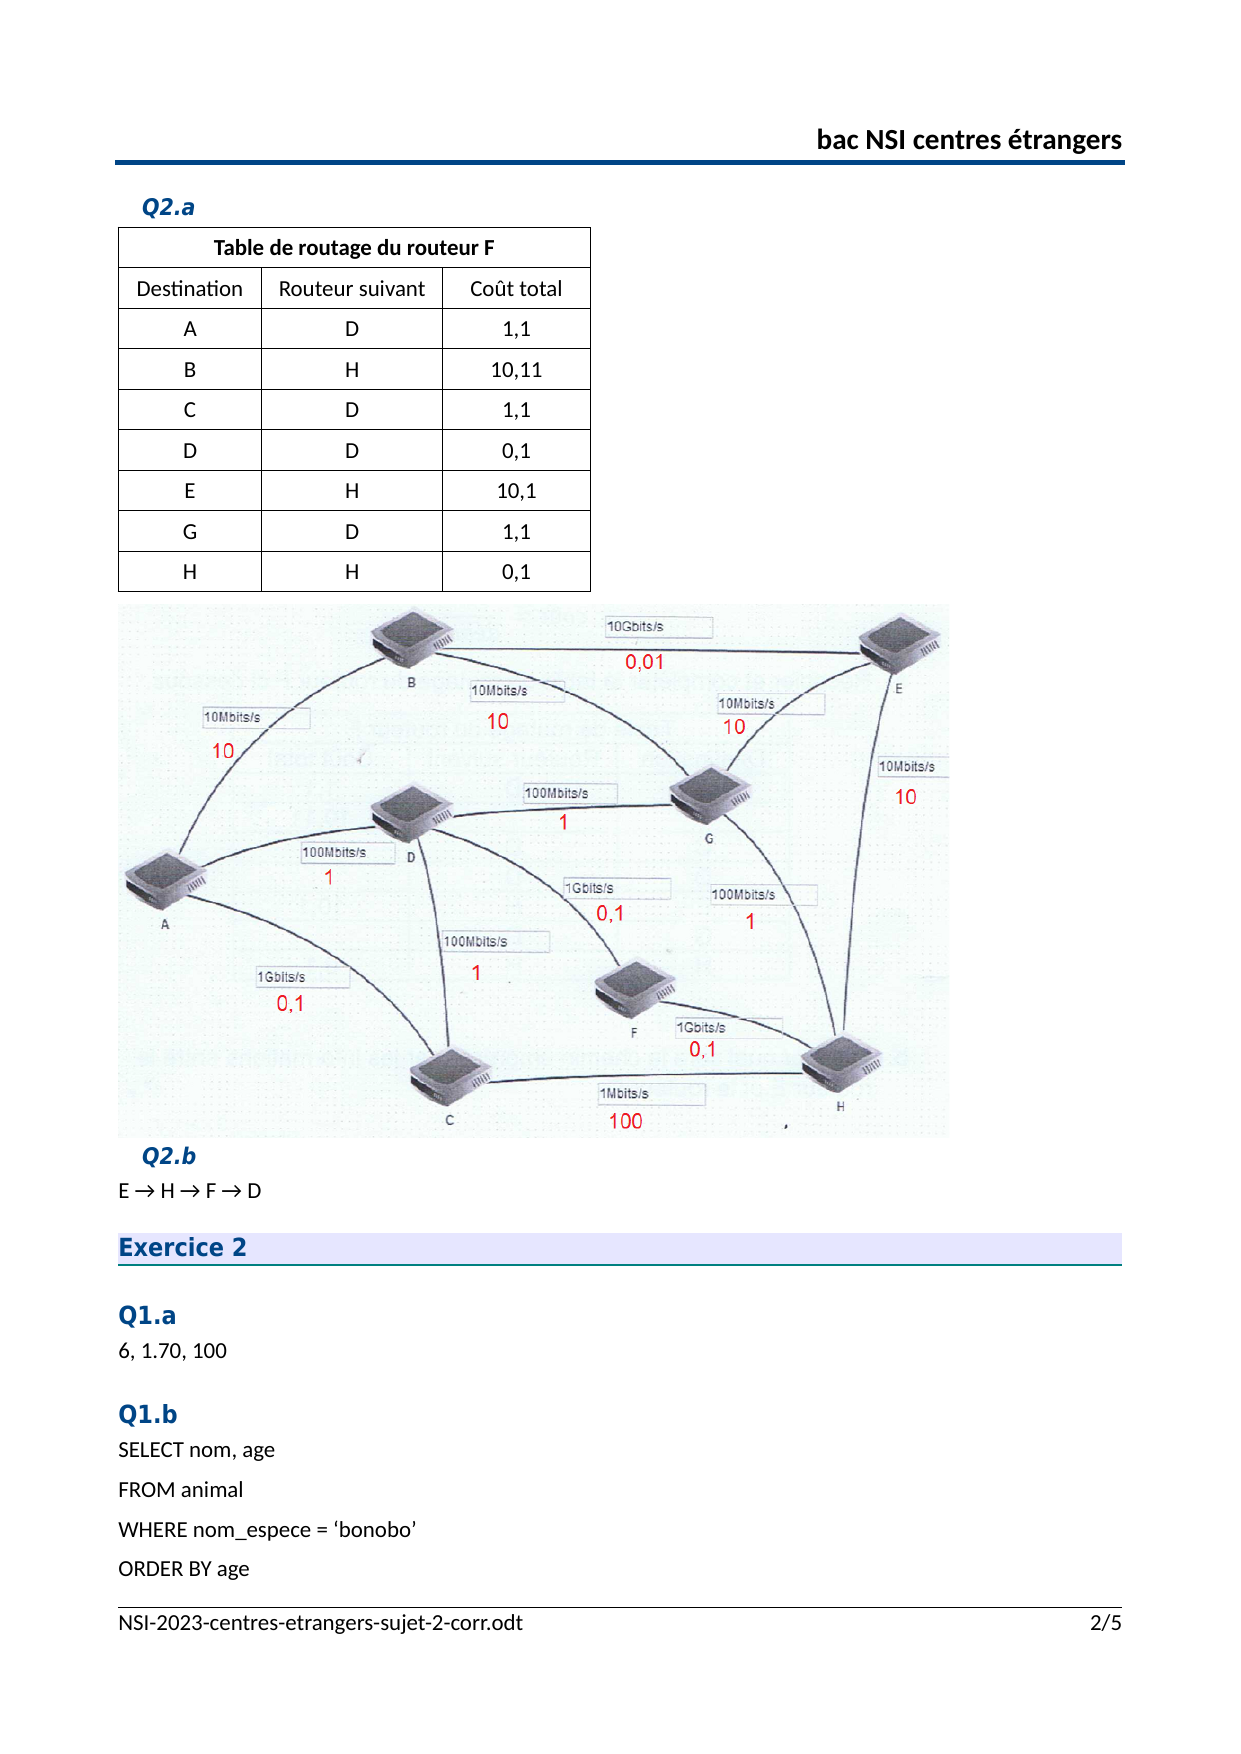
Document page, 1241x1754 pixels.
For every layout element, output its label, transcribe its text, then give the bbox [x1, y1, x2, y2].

table_cell 1,1 [443, 309, 590, 348]
table_cell Destination [119, 268, 261, 308]
subtitle Q1.a [118, 1301, 1122, 1331]
table_cell E [119, 471, 261, 510]
table_cell C [119, 390, 261, 429]
text WHERE nom_espece = ‘bonobo’ [118, 1515, 1122, 1543]
table_cell 1,1 [443, 390, 590, 429]
table_cell [591, 348, 1122, 389]
table_header Table de routage du routeur F [119, 228, 590, 267]
table_cell G [119, 511, 261, 551]
subtitle Q2.a [142, 194, 1122, 221]
table_cell 10,11 [443, 349, 590, 389]
table_cell Coût total [443, 268, 590, 308]
table_cell 0,1 [443, 430, 590, 470]
text FROM animal [118, 1475, 1122, 1503]
table_cell H [119, 552, 261, 591]
table_cell D [119, 430, 261, 470]
table_cell D [262, 430, 442, 470]
table_cell D [262, 309, 442, 348]
table_cell [591, 429, 1122, 470]
table_header [591, 227, 1122, 267]
text 6, 1.70, 100 [118, 1337, 1122, 1364]
subtitle Q1.b [118, 1400, 1122, 1429]
table_cell [591, 389, 1122, 429]
table_cell [591, 267, 1122, 308]
table_cell H [262, 349, 442, 389]
table_cell [591, 308, 1122, 348]
table_cell Routeur suivant [262, 268, 442, 308]
picture [118, 604, 950, 1138]
table_cell [591, 551, 1122, 591]
text E → H → F → D [118, 1176, 1122, 1204]
table_cell H [262, 471, 442, 510]
table_cell 1,1 [443, 511, 590, 551]
table_cell B [119, 349, 261, 389]
table_cell [591, 510, 1122, 551]
table_cell H [262, 552, 442, 591]
table_cell D [262, 511, 442, 551]
table_cell 0,1 [443, 552, 590, 591]
text ORDER BY age [118, 1554, 1122, 1582]
table_cell D [262, 390, 442, 429]
text SELECT nom, age [118, 1435, 1122, 1463]
table_cell [591, 470, 1122, 510]
subtitle Exercice 2 [118, 1233, 1122, 1264]
subtitle Q2.b [142, 1143, 1122, 1170]
table_cell 10,1 [443, 471, 590, 510]
table_cell A [119, 309, 261, 348]
